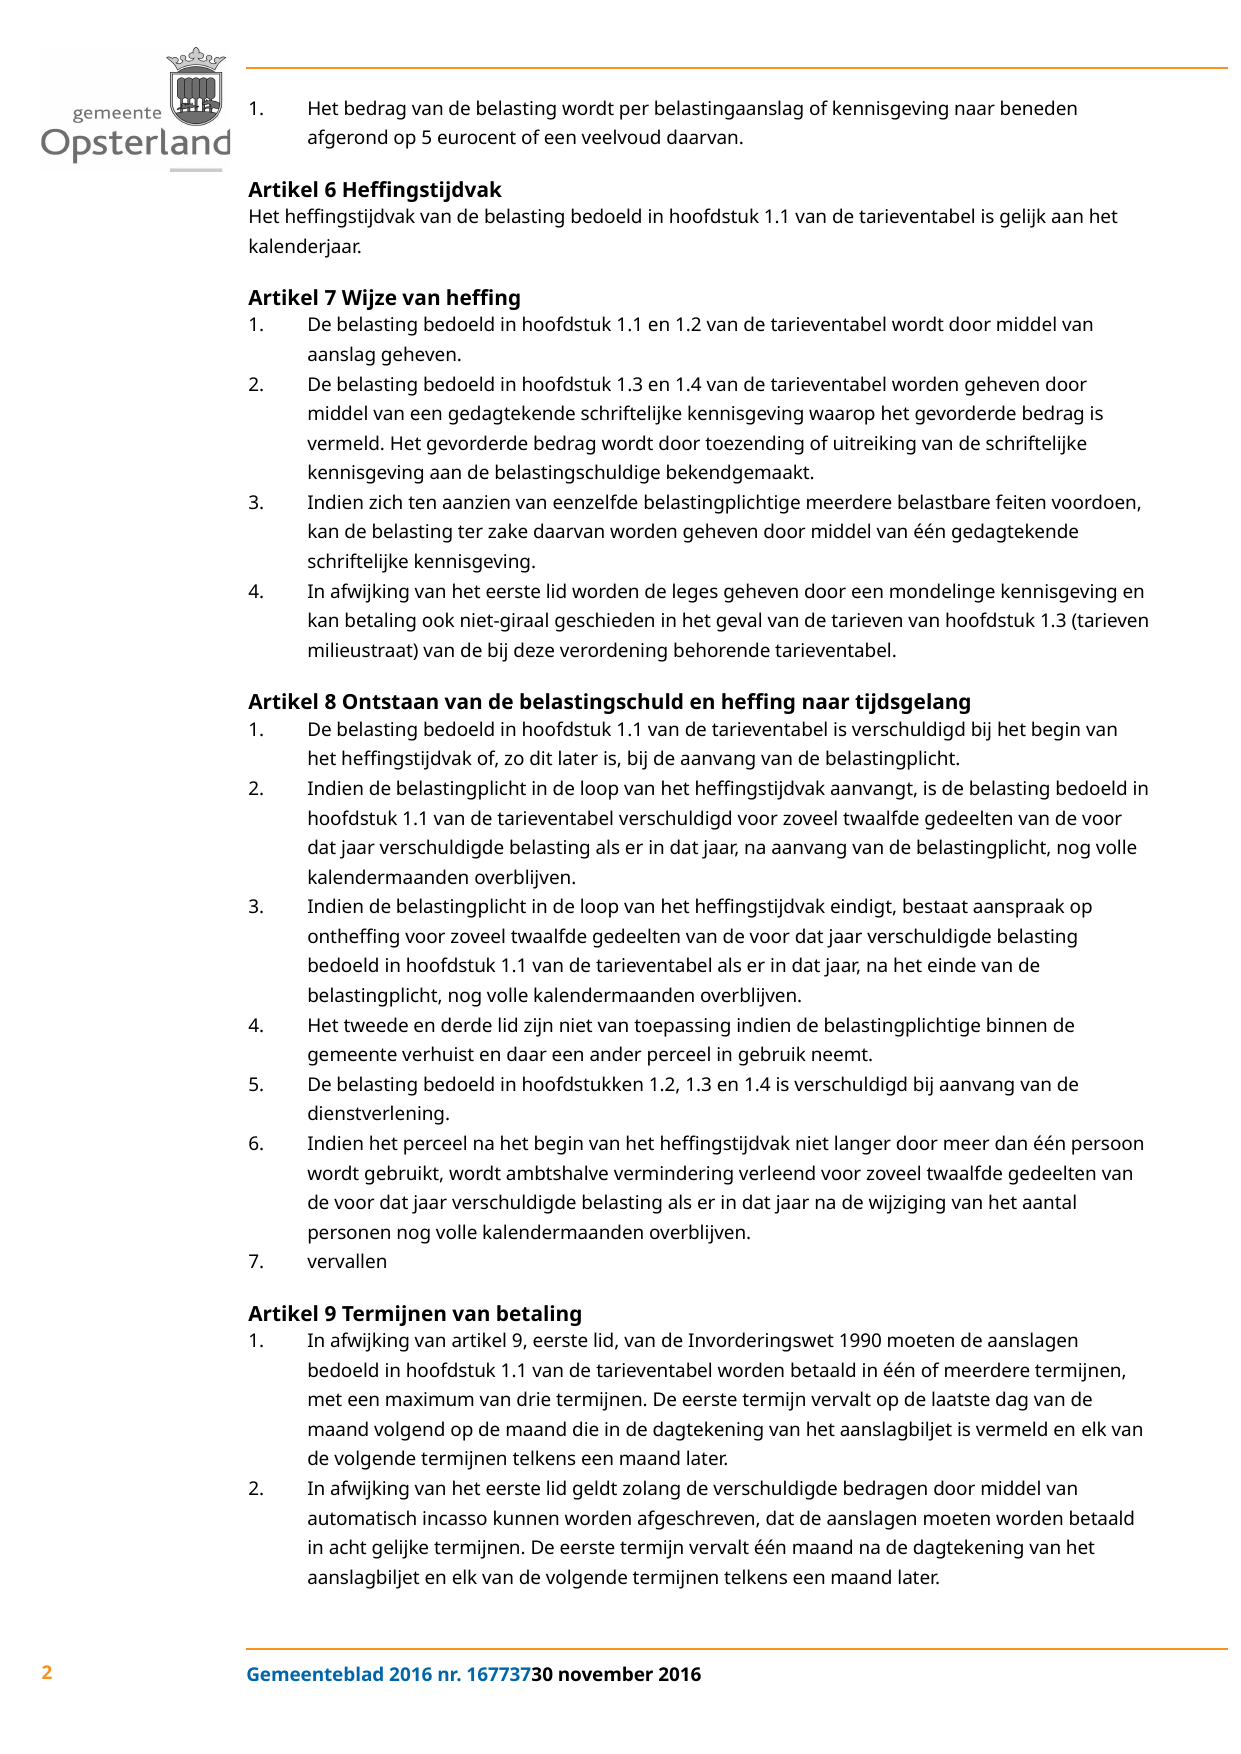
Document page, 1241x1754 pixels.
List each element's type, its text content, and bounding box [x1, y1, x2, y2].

text Artikel 6 Heffingstijdvak [248, 175, 1152, 203]
list De belasting bedoeld in hoofdstuk 1.3 en 1.4 van de tarieventabel worden geheven door middel van een gedagtekende schriftelijke kennisgeving waarop het gevorderde bedrag is vermeld. Het gevorderde bedrag wordt door toezending of uitreiking van de schriftelijke kennisgeving aan de belastingschuldige bekendgemaakt. [248, 371, 1152, 485]
picture [41, 47, 231, 172]
text Het heffingstijdvak van de belasting bedoeld in hoofdstuk 1.1 van de tarieventabel is gelijk aan het kalenderjaar. [248, 203, 1152, 258]
list Het tweede en derde lid zijn niet van toepassing indien de belastingplichtige binnen de gemeente verhuist en daar een ander perceel in gebruik neemt. [248, 1012, 1152, 1067]
list De belasting bedoeld in hoofdstuk 1.1 en 1.2 van de tarieventabel wordt door middel van aanslag geheven. [248, 312, 1152, 367]
text Artikel 8 Ontstaan van de belastingschuld en heffing naar tijdsgelang [248, 687, 1152, 716]
list Indien de belastingplicht in de loop van het heffingstijdvak eindigt, bestaat aanspraak op ontheffing voor zoveel twaalfde gedeelten van de voor dat jaar verschuldigde belasting bedoeld in hoofdstuk 1.1 van de tarieventabel als er in dat jaar, na het einde van de belastingplicht, nog volle kalendermaanden overblijven. [248, 893, 1152, 1008]
text Artikel 7 Wijze van heffing [248, 283, 1152, 312]
list Het bedrag van de belasting wordt per belastingaanslag of kennisgeving naar beneden afgerond op 5 eurocent of een veelvoud daarvan. [248, 95, 1152, 150]
list vervallen [248, 1248, 1152, 1274]
list Indien het perceel na het begin van het heffingstijdvak niet langer door meer dan één persoon wordt gebruikt, wordt ambtshalve vermindering verleend voor zoveel twaalfde gedeelten van de voor dat jaar verschuldigde belasting als er in dat jaar na de wijziging van het aantal personen nog volle kalendermaanden overblijven. [248, 1130, 1152, 1244]
list In afwijking van artikel 9, eerste lid, van de Invorderingswet 1990 moeten de aanslagen bedoeld in hoofdstuk 1.1 van de tarieventabel worden betaald in één of meerdere termijnen, met een maximum van drie termijnen. De eerste termijn vervalt op de laatste dag van de maand volgend op de maand die in de dagtekening van het aanslagbiljet is vermeld en elk van de volgende termijnen telkens een maand later. [248, 1327, 1152, 1471]
list Indien de belastingplicht in de loop van het heffingstijdvak aanvangt, is de belasting bedoeld in hoofdstuk 1.1 van de tarieventabel verschuldigd voor zoveel twaalfde gedeelten van de voor dat jaar verschuldigde belasting als er in dat jaar, na aanvang van de belastingplicht, nog volle kalendermaanden overblijven. [248, 775, 1152, 889]
list De belasting bedoeld in hoofdstukken 1.2, 1.3 en 1.4 is verschuldigd bij aanvang van de dienstverlening. [248, 1071, 1152, 1126]
list De belasting bedoeld in hoofdstuk 1.1 van de tarieventabel is verschuldigd bij het begin van het heffingstijdvak of, zo dit later is, bij de aanvang van de belastingplicht. [248, 716, 1152, 771]
list In afwijking van het eerste lid worden de leges geheven door een mondelinge kennisgeving en kan betaling ook niet-giraal geschieden in het geval van de tarieven van hoofdstuk 1.3 (tarieven milieustraat) van de bij deze verordening behorende tarieventabel. [248, 578, 1152, 663]
list In afwijking van het eerste lid geldt zolang de verschuldigde bedragen door middel van automatisch incasso kunnen worden afgeschreven, dat de aanslagen moeten worden betaald in acht gelijke termijnen. De eerste termijn vervalt één maand na de dagtekening van het aanslagbiljet en elk van de volgende termijnen telkens een maand later. [248, 1475, 1152, 1590]
text Artikel 9 Termijnen van betaling [248, 1299, 1152, 1327]
list Indien zich ten aanzien van eenzelfde belastingplichtige meerdere belastbare feiten voordoen, kan de belasting ter zake daarvan worden geheven door middel van één gedagtekende schriftelijke kennisgeving. [248, 489, 1152, 574]
